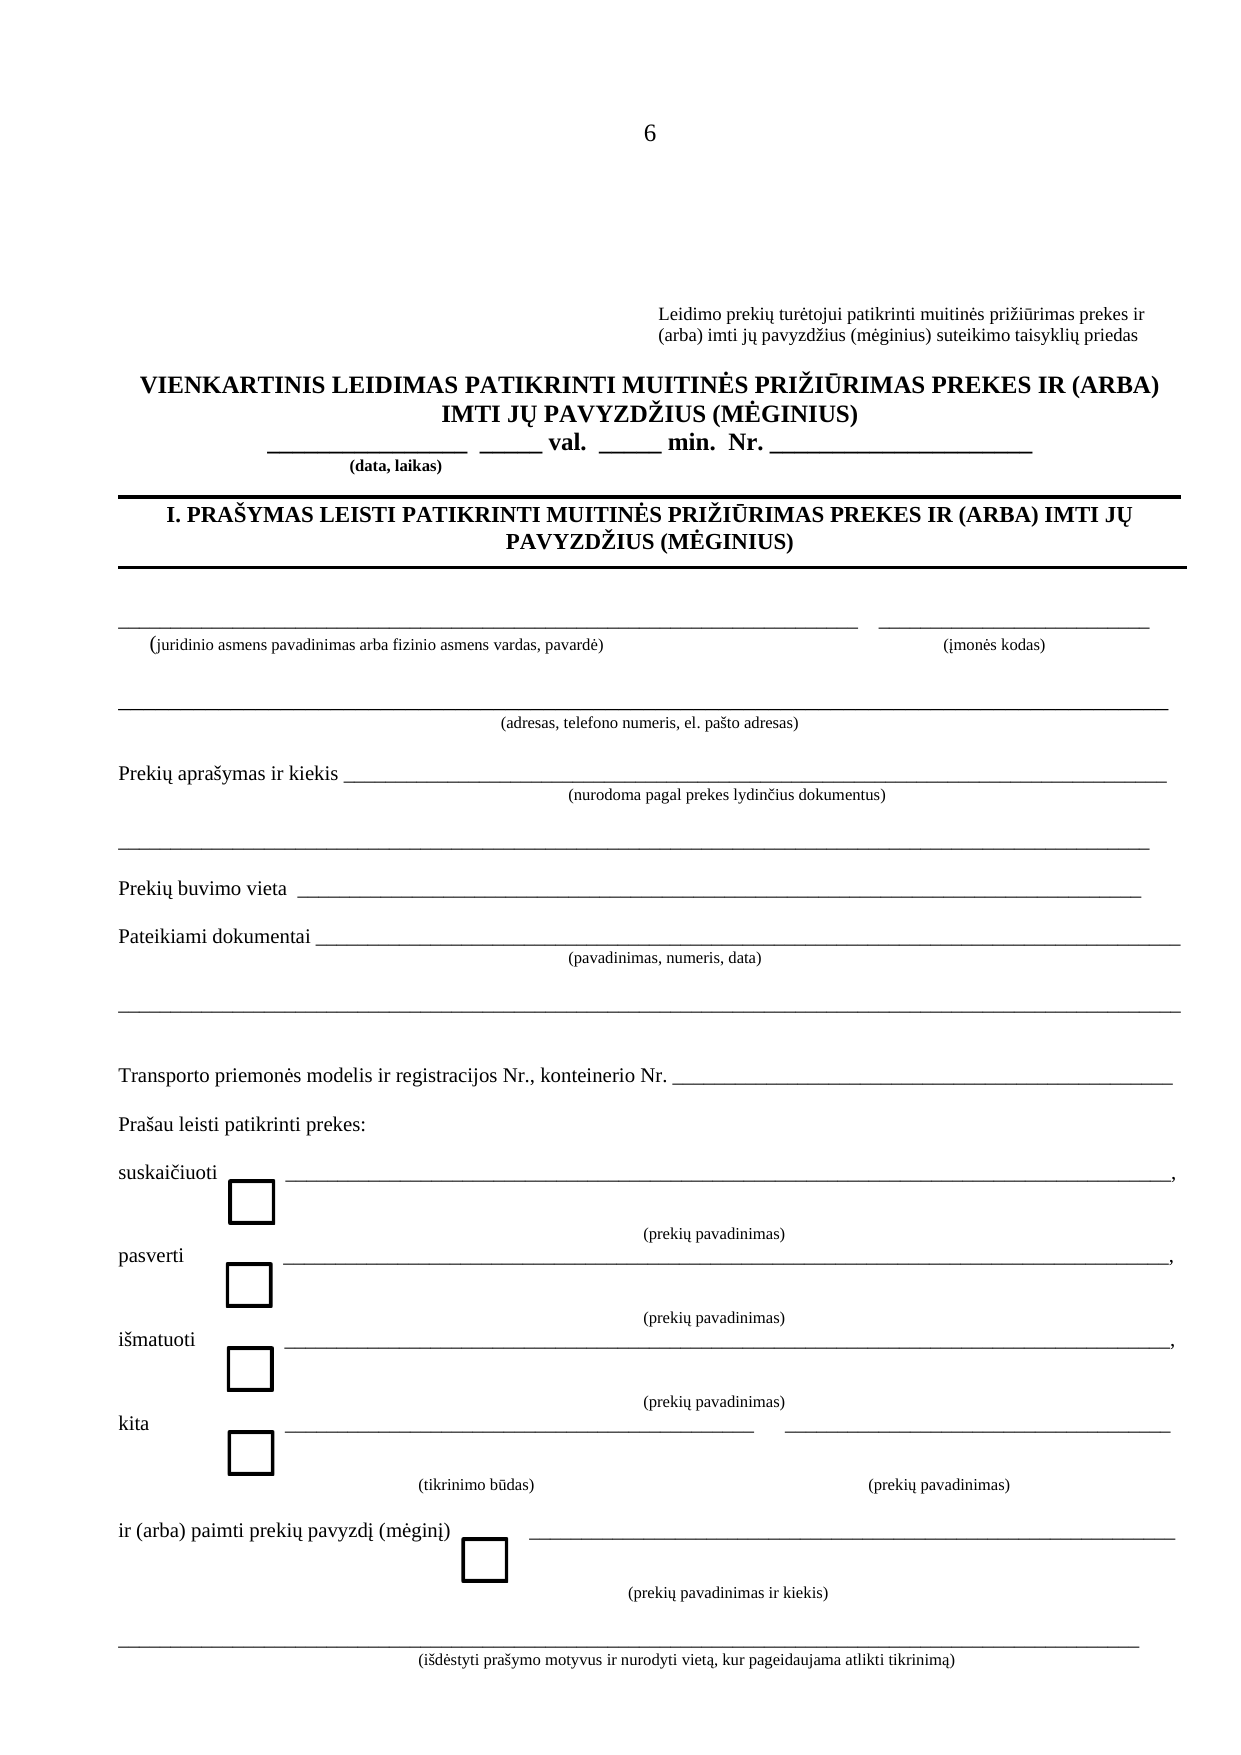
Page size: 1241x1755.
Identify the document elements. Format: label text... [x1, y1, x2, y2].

text (pavadinimas, numeris, data) [118, 948, 1181, 967]
text suskaičiuoti _____________________________________________________________________________________, [118, 1160, 1181, 1224]
text Leidimo prekių turėtojui patikrinti muitinės prižiūrimas prekes ir (arba) imti jų pavyzdžius (mėginius) suteikimo taisyklių priedas [658, 303, 1181, 346]
text (prekių pavadinimas) [118, 1224, 1181, 1243]
text (prekių pavadinimas ir kiekis) [118, 1583, 1181, 1602]
text ir (arba) paimti prekių pavyzdį (mėginį) ______________________________________________________________ [118, 1518, 1181, 1583]
text (nurodoma pagal prekes lydinčius dokumentus) [118, 784, 1181, 804]
text kita _____________________________________________ _____________________________________ [118, 1411, 1181, 1475]
text I. PRAŠYMAS LEISTI PATIKRINTI MUITINĖS PRIŽIŪRIMAS PREKES IR (ARBA) IMTI JŲ PAVYZDŽIUS (MĖGINIUS) [118, 499, 1181, 554]
text Prašau leisti patikrinti prekes: [118, 1112, 1181, 1136]
text išmatuoti _____________________________________________________________________________________, [118, 1327, 1181, 1391]
text (išdėstyti prašymo motyvus ir nurodyti vietą, kur pageidaujama atlikti tikrinimą) [118, 1650, 1181, 1669]
text (prekių pavadinimas) [118, 1308, 1181, 1327]
text (juridinio asmens pavadinimas arba fizinio asmens vardas, pavardė) (įmonės kodas) [118, 631, 1181, 655]
text Pateikiami dokumentai ___________________________________________________________________________________ [118, 924, 1181, 948]
text (tikrinimo būdas) (prekių pavadinimas) [118, 1475, 1181, 1494]
text ____________________________________________________________________________________ [118, 684, 1181, 712]
text _______________________________________________________________________ __________________________ [118, 607, 1181, 631]
text (prekių pavadinimas) [118, 1391, 1181, 1411]
text ________________ _____ val. _____ min. Nr. _____________________ [118, 427, 1181, 456]
text Prekių aprašymas ir kiekis _______________________________________________________________________________ [118, 760, 1181, 784]
text (adresas, telefono numeris, el. pašto adresas) [118, 712, 1181, 732]
text __________________________________________________________________________________________________ [118, 1626, 1181, 1650]
text (data, laikas) [118, 456, 1181, 475]
text ___________________________________________________________________________________________________ [118, 828, 1181, 852]
text VIENKARTINIS LEIDIMAS PATIKRINTI MUITINĖS PRIŽIŪRIMAS PREKES IR (ARBA) IMTI JŲ PAVYZDŽIUS (MĖGINIUS) [118, 370, 1181, 427]
text pasverti _____________________________________________________________________________________, [118, 1243, 1181, 1308]
text ______________________________________________________________________________________________________ [118, 991, 1181, 1012]
text Prekių buvimo vieta _________________________________________________________________________________ [118, 876, 1181, 900]
text Transporto priemonės modelis ir registracijos Nr., konteinerio Nr. ________________________________________________ [118, 1063, 1181, 1087]
